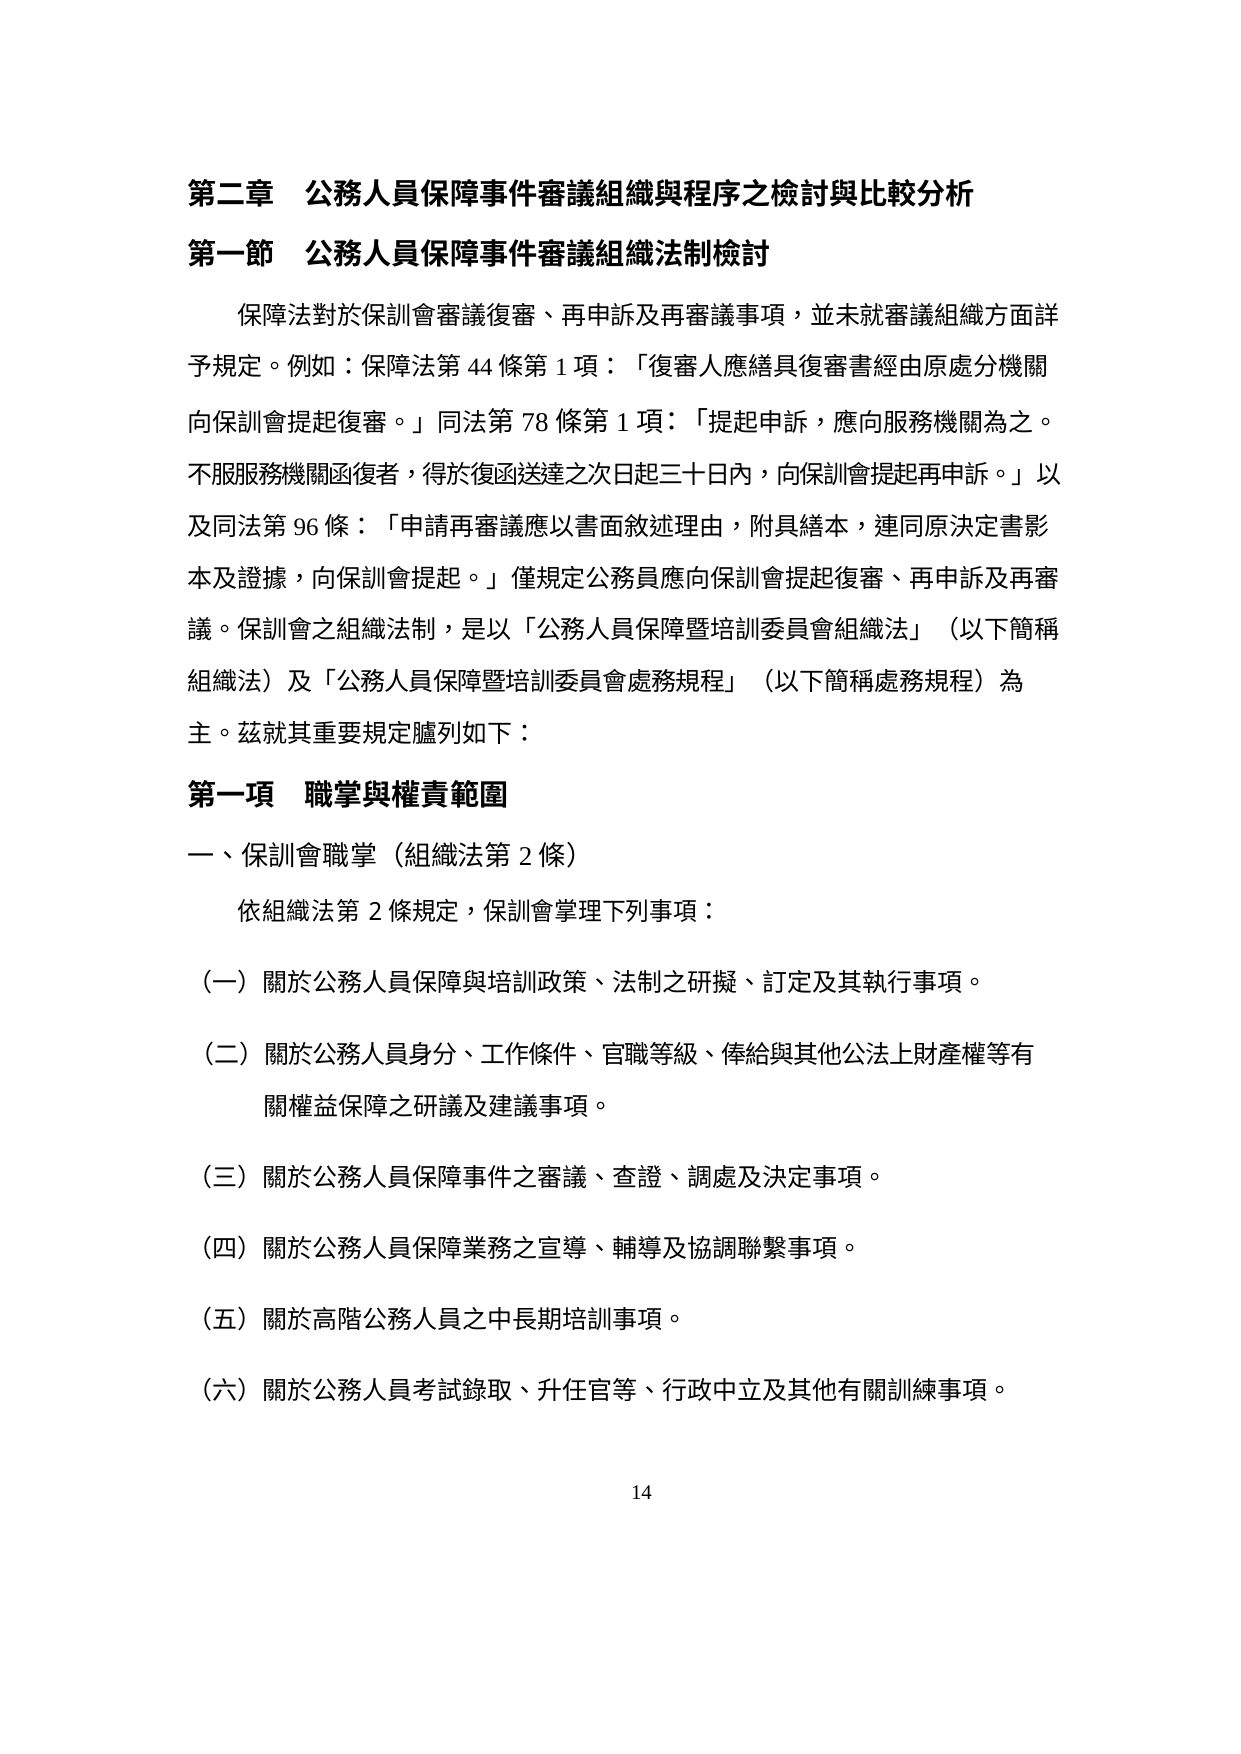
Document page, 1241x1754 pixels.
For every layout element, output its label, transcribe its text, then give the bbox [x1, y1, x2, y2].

text （三）關於公務人員保障事件之審議、查證、調處及決定事項。 [187, 1160, 1078, 1194]
text （二）關於公務人員身分、工作條件、官職等級、俸給與其他公法上財產權等有關權益保障之研議及建議事項。 [189, 1036, 1054, 1122]
subtitle 第一項 職掌與權責範圍 [187, 774, 1078, 814]
text 14 [227, 1480, 1055, 1504]
text 依組織法第 2 條規定，保訓會掌理下列事項： [237, 894, 1078, 928]
text 一、保訓會職掌（組織法第 2 條） [187, 837, 1078, 873]
text （五）關於高階公務人員之中長期培訓事項。 [187, 1302, 1078, 1336]
text 保障法對於保訓會審議復審、再申訴及再審議事項，並未就審議組織方面詳予規定。例如：保障法第 44 條第 1 項：「復審人應繕具復審書經由原處分機關向保訓會提起復審。」同法第 78 條第 1 項：「提起申訴，應向服務機關為之。不服服務機關函復者，得於復函送達之次日起三十日內，向保訓會提起再申訴。」以及同法第 96 條：「申請再審議應以書面敘述理由，附具繕本，連同原決定書影本及證據，向保訓會提起。」僅規定公務員應向保訓會提起復審、再申訴及再審議。保訓會之組織法制，是以「公務人員保障暨培訓委員會組織法」（以下簡稱組織法）及「公務人員保障暨培訓委員會處務規程」（以下簡稱處務規程）為主。茲就其重要規定臚列如下： [187, 297, 1063, 750]
text （一）關於公務人員保障與培訓政策、法制之研擬、訂定及其執行事項。 [187, 965, 1078, 999]
subtitle 第一節 公務人員保障事件審議組織法制檢討 [187, 233, 1078, 273]
text （六）關於公務人員考試錄取、升任官等、行政中立及其他有關訓練事項。 [187, 1373, 1078, 1407]
text （四）關於公務人員保障業務之宣導、輔導及協調聯繫事項。 [187, 1231, 1078, 1265]
subtitle 第二章 公務人員保障事件審議組織與程序之檢討與比較分析 [187, 167, 1078, 213]
